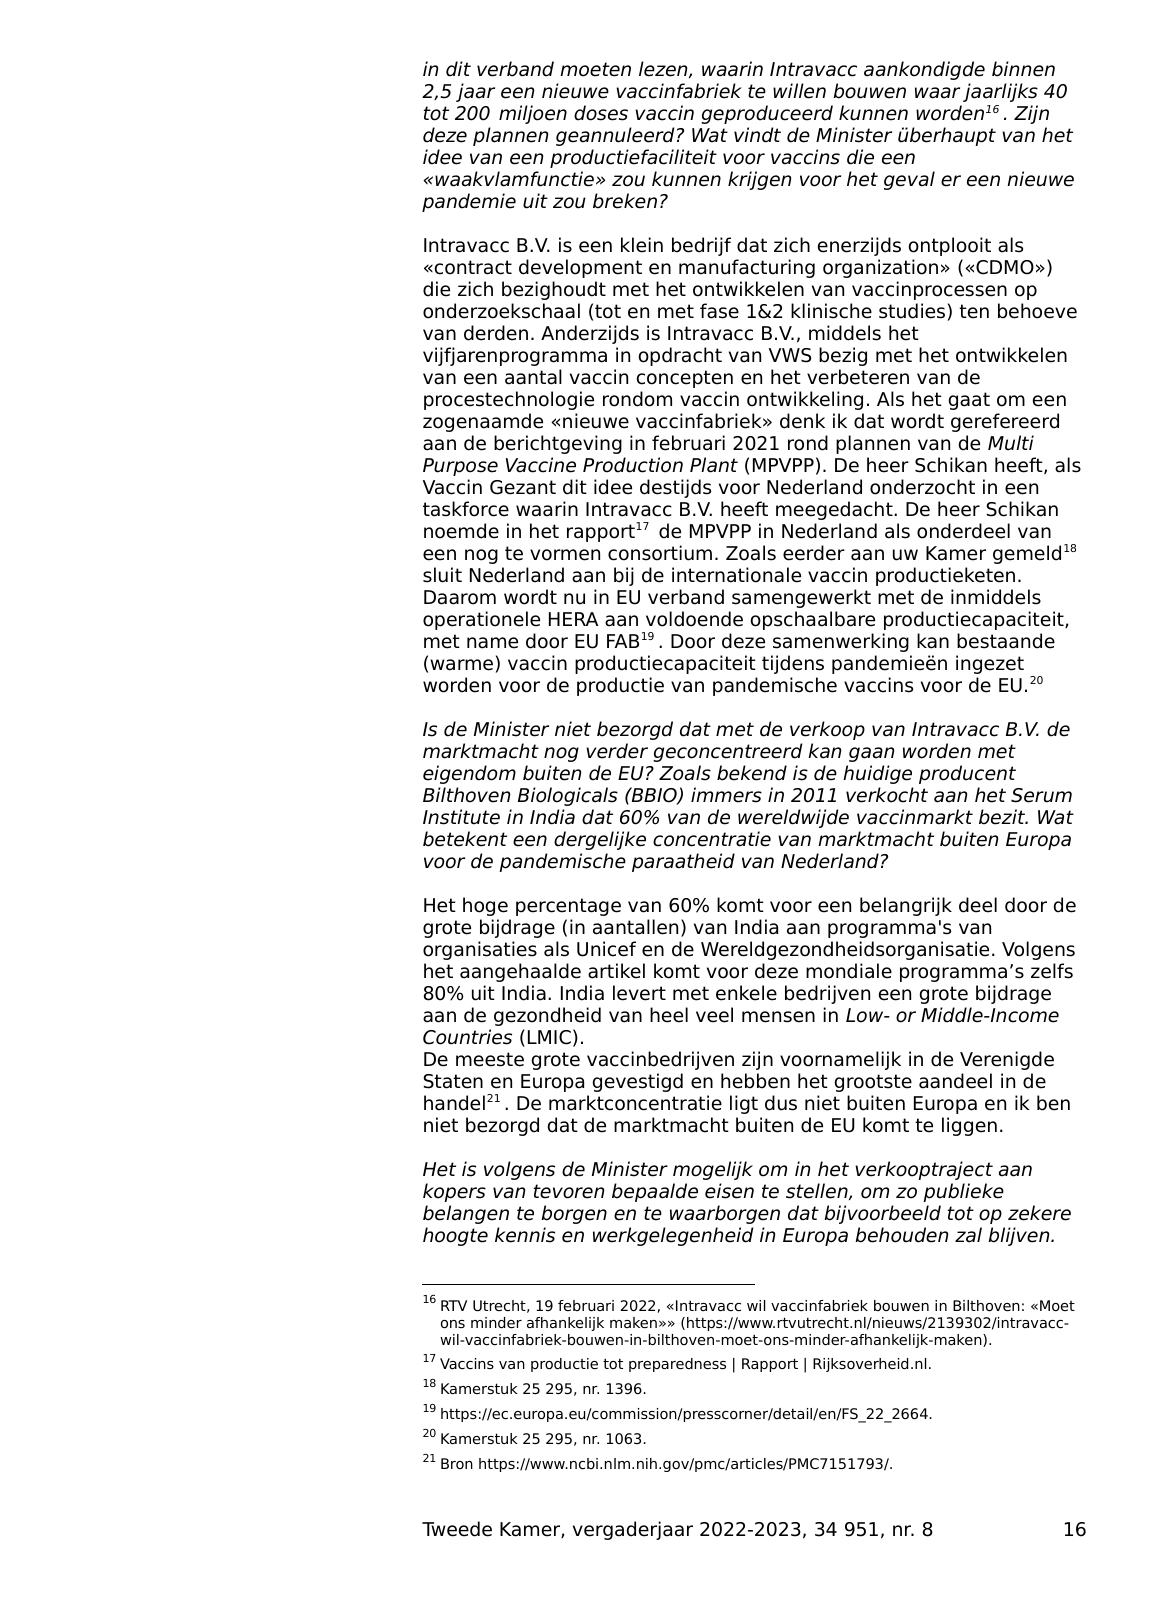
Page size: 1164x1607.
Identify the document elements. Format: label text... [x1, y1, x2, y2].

text Kamerstuk 25 295, nr. 1396. [422, 1377, 1087, 1399]
text Het is volgens de Minister mogelijk om in het verkooptraject aan kopers van tevoren bepaalde eisen te stellen, om zo publieke belangen te borgen en te waarborgen dat bijvoorbeeld tot op zekere hoogte kennis en werkgelegenheid in Europa behouden zal blijven. [422, 1159, 1087, 1247]
text Intravacc B.V. is een klein bedrijf dat zich enerzijds ontplooit als «contract development en manufacturing organization» («CDMO») die zich bezighoudt met het ontwikkelen van vaccinprocessen op onderzoekschaal (tot en met fase 1&2 klinische studies) ten behoeve van derden. Anderzijds is Intravacc B.V., middels het vijfjarenprogramma in opdracht van VWS bezig met het ontwikkelen van een aantal vaccin concepten en het verbeteren van de procestechnologie rondom vaccin ontwikkeling. Als het gaat om een zogenaamde «nieuwe vaccinfabriek» denk ik dat wordt gerefereerd aan de berichtgeving in februari 2021 rond plannen van de Multi Purpose Vaccine Production Plant (MPVPP). De heer Schikan heeft, als Vaccin Gezant dit idee destijds voor Nederland onderzocht in een taskforce waarin Intravacc B.V. heeft meegedacht. De heer Schikan noemde in het rapport de MPVPP in Nederland als onderdeel van een nog te vormen consortium. Zoals eerder aan uw Kamer gemeld sluit Nederland aan bij de internationale vaccin productieketen. Daarom wordt nu in EU verband samengewerkt met de inmiddels operationele HERA aan voldoende opschaalbare productiecapaciteit, met name door EU FAB. Door deze samenwerking kan bestaande (warme) vaccin productiecapaciteit tijdens pandemieën ingezet worden voor de productie van pandemische vaccins voor de EU. [422, 235, 1087, 697]
text in dit verband moeten lezen, waarin Intravacc aankondigde binnen 2,5 jaar een nieuwe vaccinfabriek te willen bouwen waar jaarlijks 40 tot 200 miljoen doses vaccin geproduceerd kunnen worden. Zijn deze plannen geannuleerd? Wat vindt de Minister überhaupt van het idee van een productiefaciliteit voor vaccins die een «waakvlamfunctie» zou kunnen krijgen voor het geval er een nieuwe pandemie uit zou breken? [422, 59, 1087, 213]
text Het hoge percentage van 60% komt voor een belangrijk deel door de grote bijdrage (in aantallen) van India aan programma's van organisaties als Unicef en de Wereldgezondheidsorganisatie. Volgens het aangehaalde artikel komt voor deze mondiale programma’s zelfs 80% uit India. India levert met enkele bedrijven een grote bijdrage aan de gezondheid van heel veel mensen in Low- or Middle-Income Countries (LMIC). [422, 895, 1087, 1049]
text Is de Minister niet bezorgd dat met de verkoop van Intravacc B.V. de marktmacht nog verder geconcentreerd kan gaan worden met eigendom buiten de EU? Zoals bekend is de huidige producent Bilthoven Biologicals (BBIO) immers in 2011 verkocht aan het Serum Institute in India dat 60% van de wereldwijde vaccinmarkt bezit. Wat betekent een dergelijke concentratie van marktmacht buiten Europa voor de pandemische paraatheid van Nederland? [422, 719, 1087, 873]
text RTV Utrecht, 19 februari 2022, «Intravacc wil vaccinfabriek bouwen in Bilthoven: «Moet ons minder afhankelijk maken»» (https://www.rtvutrecht.nl/nieuws/2139302/intravacc-wil-vaccinfabriek-bouwen-in-bilthoven-moet-ons-minder-afhankelijk-maken). [422, 1293, 1087, 1349]
text Vaccins van productie tot preparedness | Rapport | Rijksoverheid.nl. [422, 1352, 1087, 1374]
text Kamerstuk 25 295, nr. 1063. [422, 1427, 1087, 1449]
text De meeste grote vaccinbedrijven zijn voornamelijk in de Verenigde Staten en Europa gevestigd en hebben het grootste aandeel in de handel. De marktconcentratie ligt dus niet buiten Europa en ik ben niet bezorgd dat de marktmacht buiten de EU komt te liggen. [422, 1049, 1087, 1137]
text Bron https://www.ncbi.nlm.nih.gov/pmc/articles/PMC7151793/. [422, 1452, 1087, 1474]
text https://ec.europa.eu/commission/presscorner/detail/en/FS_22_2664. [422, 1402, 1087, 1424]
